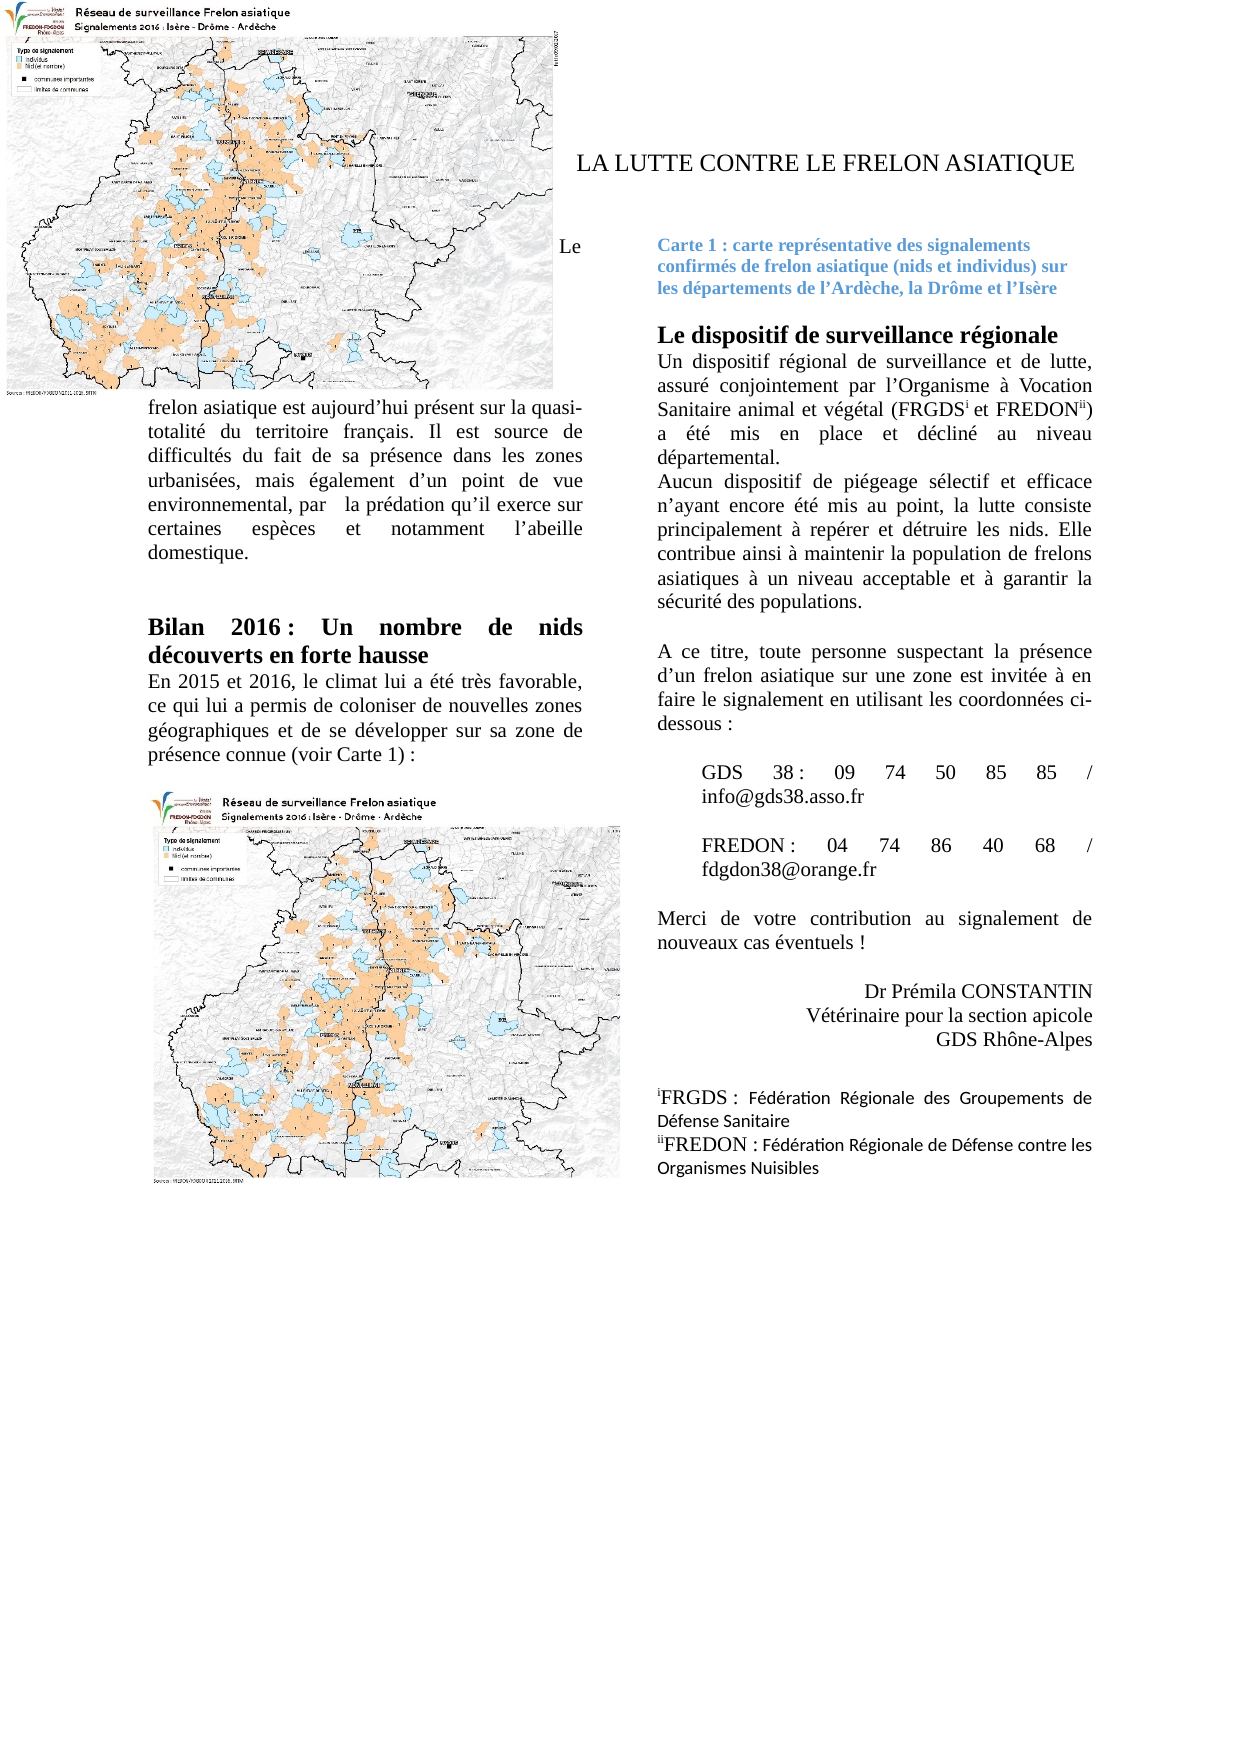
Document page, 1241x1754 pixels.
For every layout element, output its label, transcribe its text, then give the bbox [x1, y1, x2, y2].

text Merci de votre contribution au signalement de nouveaux cas éventuels ! [657, 906, 1093, 954]
text iiFREDON : Fédération Régionale de Défense contre les Organismes Nuisibles [657, 1132, 1093, 1179]
text GDS Rhône-Alpes [701, 1027, 1093, 1051]
picture [147, 789, 621, 1184]
text Le frelon asiatique est aujourd’hui présent sur la quasi-totalité du territoire français. Il est source de difficultés du fait de sa présence dans les zones urbanisées, mais également d’un point de vue environnemental, par la prédation qu’il exerce sur certaines espèces et notamment l’abeille domestique. [148, 234, 583, 564]
text A ce titre, toute personne suspectant la présence d’un frelon asiatique sur une zone est invitée à en faire le signalement en utilisant les coordonnées ci-dessous : [657, 638, 1093, 735]
text Bilan 2016 : Un nombre de nids découverts en forte hausse [148, 612, 583, 669]
text iFRGDS : Fédération Régionale des Groupements de Défense Sanitaire [657, 1085, 1093, 1132]
text FREDON : 04 74 86 40 68 / fdgdon38@orange.fr [701, 833, 1093, 881]
text Un dispositif régional de surveillance et de lutte, assuré conjointement par l’Organisme à Vocation Sanitaire animal et végétal (FRGDSi et FREDONii) a été mis en place et décliné au niveau départemental. [657, 349, 1093, 469]
text Vétérinaire pour la section apicole [627, 1003, 1093, 1027]
list Carte 1 : carte représentative des signalements confirmés de frelon asiatique (nids et individus) sur les départements de l’Ardèche, la Drôme et l’Isère [657, 234, 1093, 298]
text Dr Prémila CONSTANTIN [627, 979, 1093, 1003]
picture [0, 0, 559, 396]
text Aucun dispositif de piégeage sélectif et efficace n’ayant encore été mis au point, la lutte consiste principalement à repérer et détruire les nids. Elle contribue ainsi à maintenir la population de frelons asiatiques à un niveau acceptable et à garantir la sécurité des populations. [657, 469, 1093, 613]
text En 2015 et 2016, le climat lui a été très favorable, ce qui lui a permis de coloniser de nouvelles zones géographiques et de se développer sur sa zone de présence connue (voir Carte 1) : [148, 669, 583, 766]
text LA LUTTE CONTRE LE FRELON ASIATIQUE [559, 148, 1093, 176]
text GDS 38 : 09 74 50 85 85 / info@gds38.asso.fr [701, 760, 1093, 808]
text Le dispositif de surveillance régionale [657, 320, 1093, 349]
